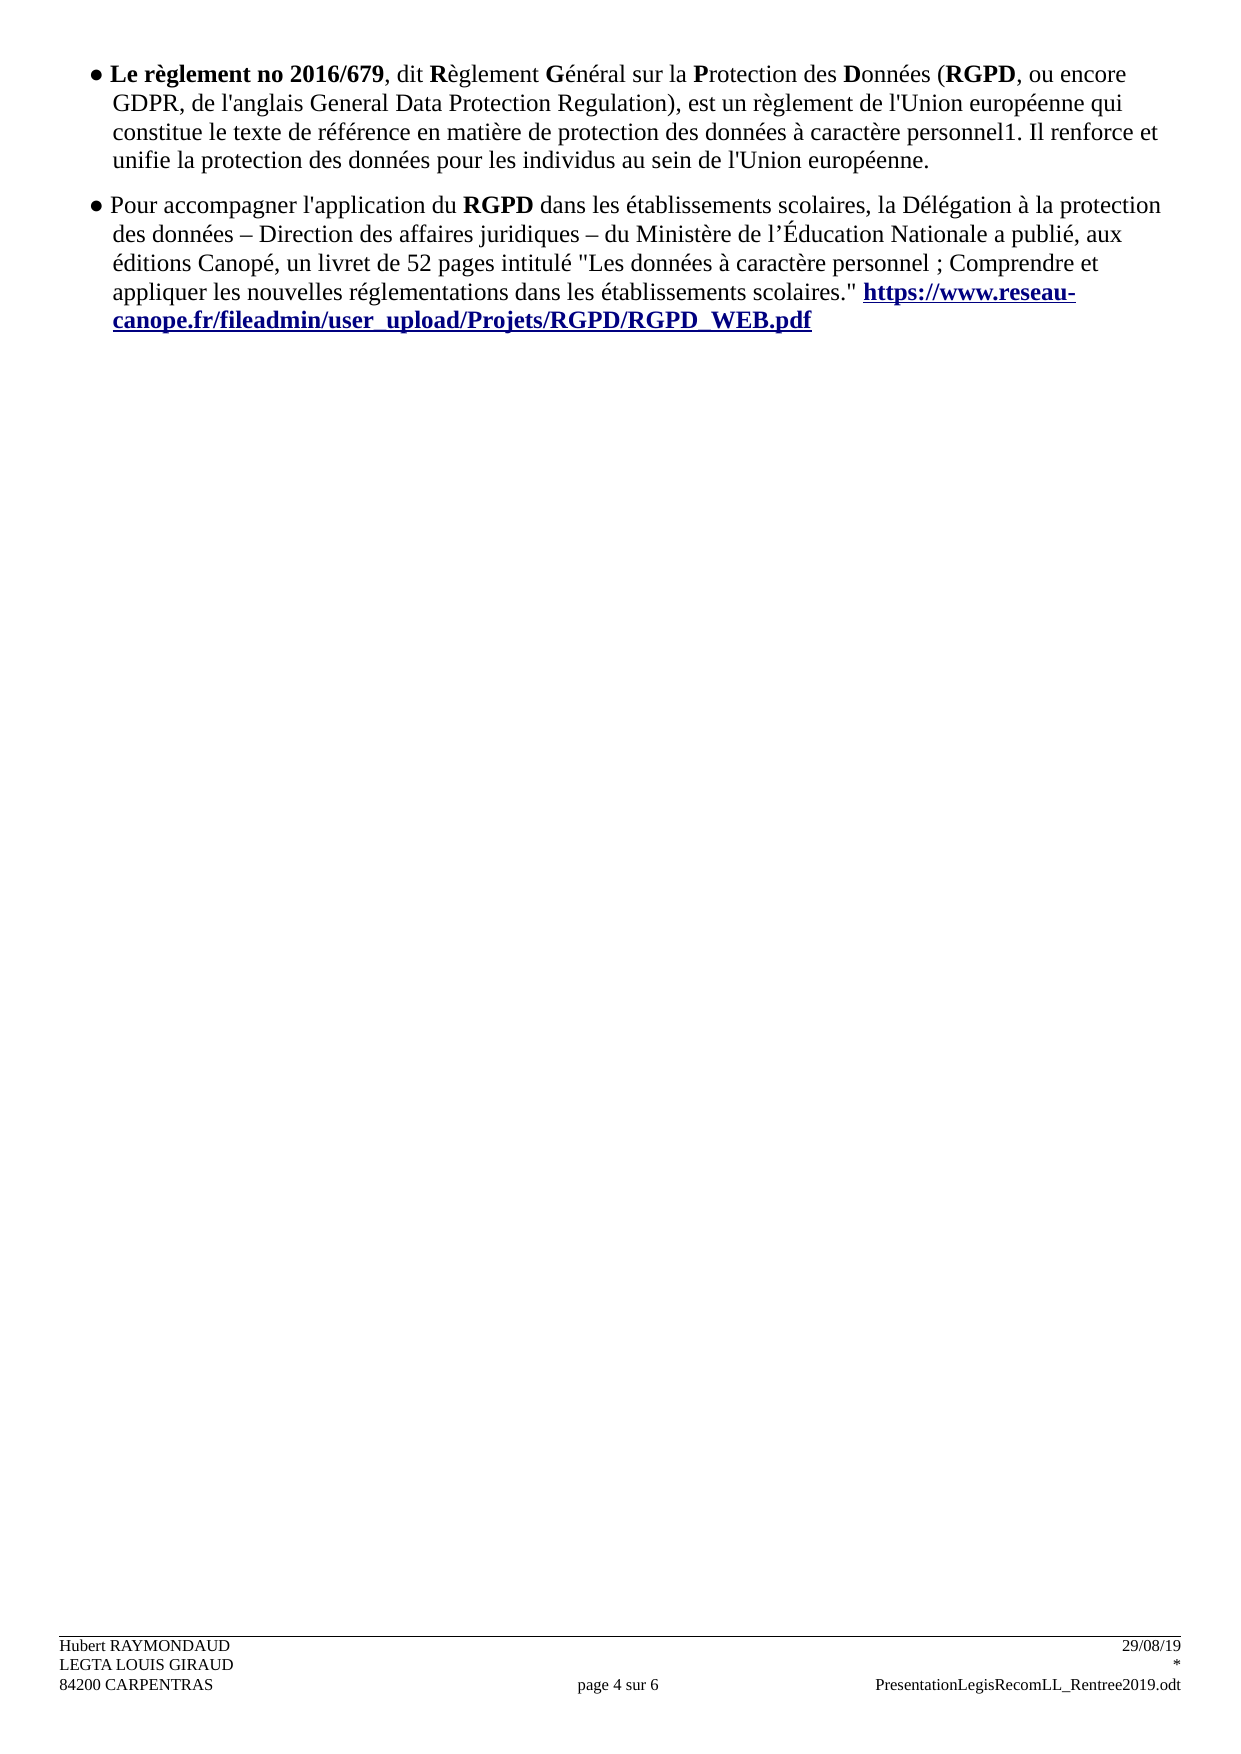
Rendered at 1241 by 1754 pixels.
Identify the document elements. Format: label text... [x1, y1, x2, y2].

text ● Pour accompagner l'application du RGPD dans les établissements scolaires, la Délégation à la protection des données – Direction des affaires juridiques – du Ministère de l’Éducation Nationale a publié, aux éditions Canopé, un livret de 52 pages intitulé "Les données à caractère personnel ; Comprendre et appliquer les nouvelles réglementations dans les établissements scolaires." https://www.reseau-canope.fr/fileadmin/user_upload/Projets/RGPD/RGPD_WEB.pdf [88, 190, 1181, 334]
text ● Le règlement no 2016/679, dit Règlement Général sur la Protection des Données (RGPD, ou encore GDPR, de l'anglais General Data Protection Regulation), est un règlement de l'Union européenne qui constitue le texte de référence en matière de protection des données à caractère personnel1. Il renforce et unifie la protection des données pour les individus au sein de l'Union européenne. [88, 59, 1181, 174]
